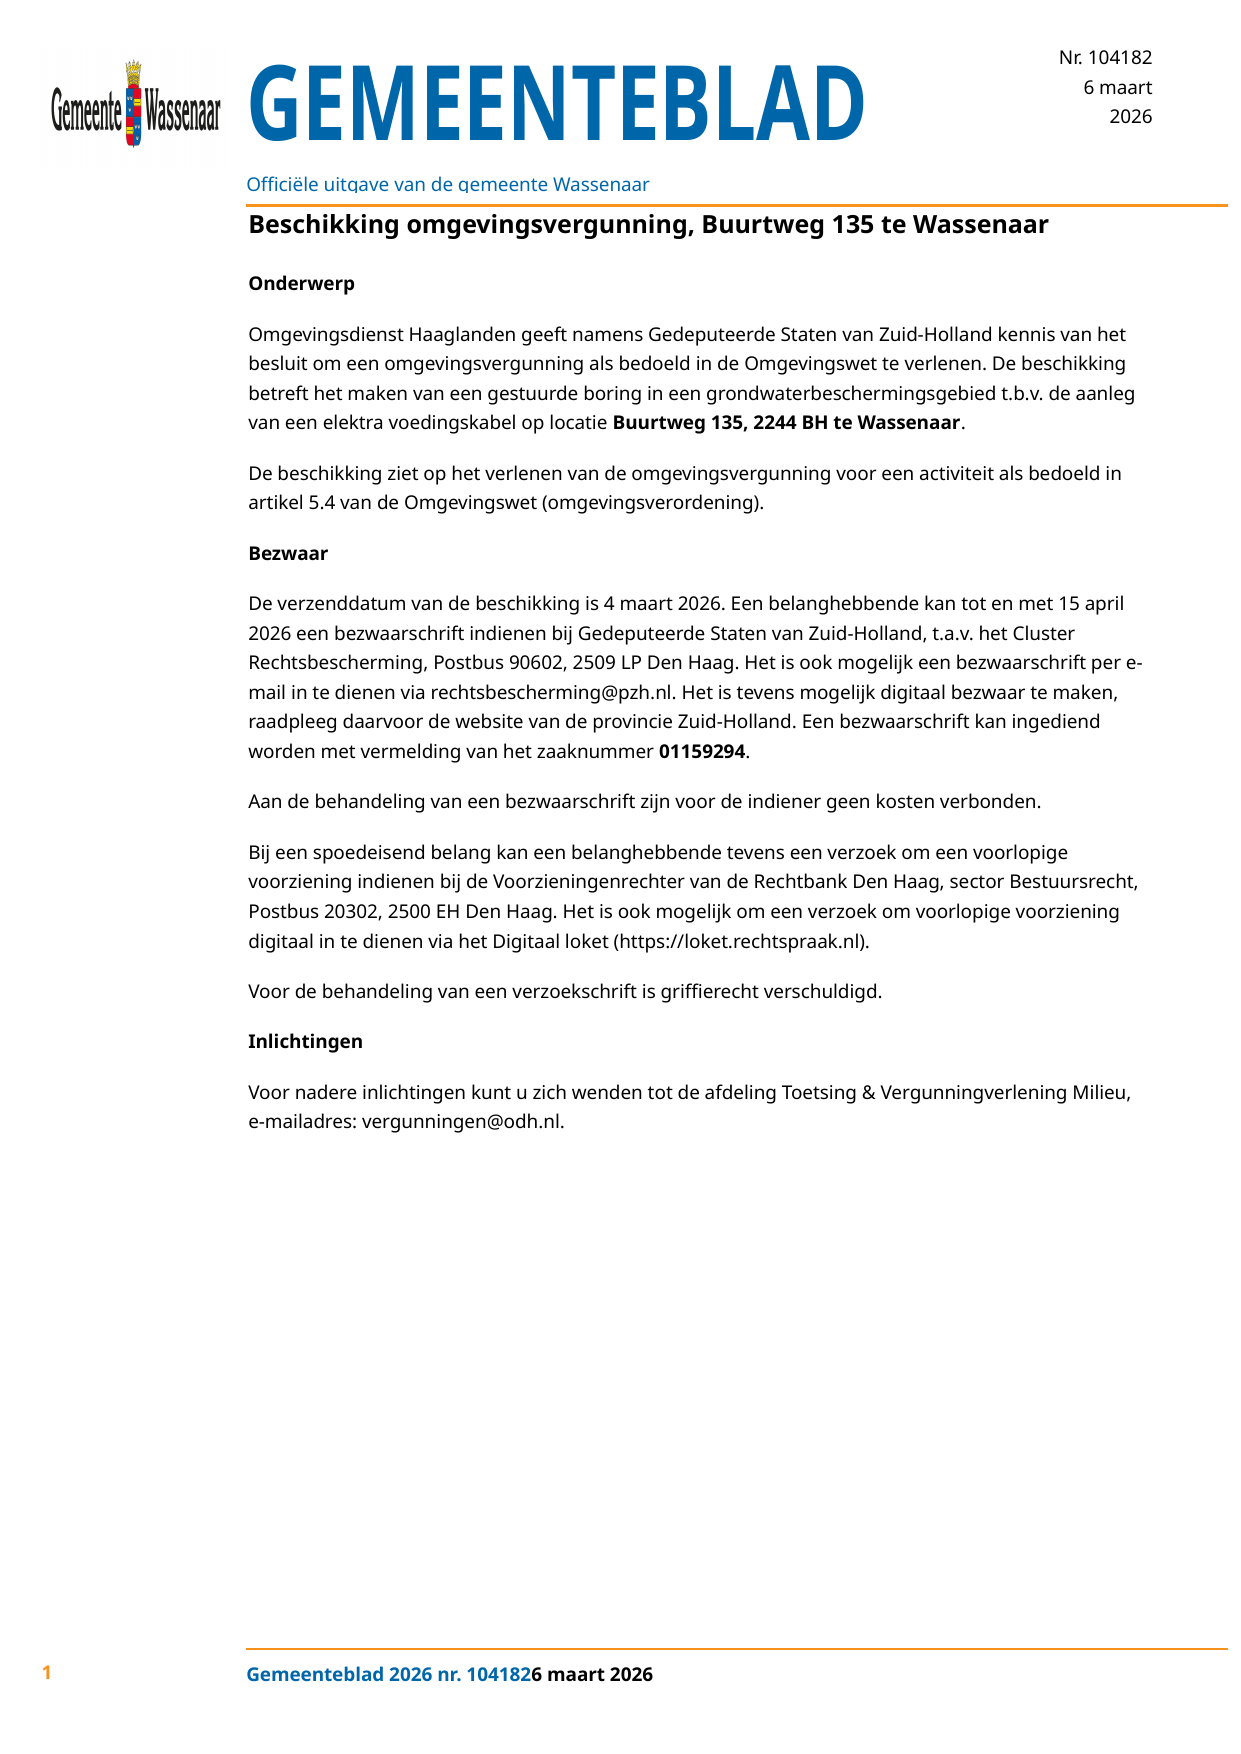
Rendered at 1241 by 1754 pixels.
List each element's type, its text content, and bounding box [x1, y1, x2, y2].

text De beschikking ziet op het verlenen van de omgevingsvergunning voor een activiteit als bedoeld in artikel 5.4 van de Omgevingswet (omgevingsverordening). [248, 460, 1152, 515]
text De verzenddatum van de beschikking is 4 maart 2026. Een belanghebbende kan tot en met 15 april 2026 een bezwaarschrift indienen bij Gedeputeerde Staten van Zuid-Holland, t.a.v. het Cluster Rechtsbescherming, Postbus 90602, 2509 LP Den Haag. Het is ook mogelijk een bezwaarschrift per e-mail in te dienen via rechtsbescherming@pzh.nl. Het is tevens mogelijk digitaal bezwaar te maken, raadpleeg daarvoor de website van de provincie Zuid-Holland. Een bezwaarschrift kan ingediend worden met vermelding van het zaaknummer 01159294. [248, 590, 1152, 764]
text Inlichtingen [248, 1029, 1152, 1054]
text Onderwerp [248, 270, 1152, 296]
text Beschikking omgevingsvergunning, Buurtweg 135 te Wassenaar [248, 207, 1152, 241]
text Omgevingsdienst Haaglanden geeft namens Gedeputeerde Staten van Zuid-Holland kennis van het besluit om een omgevingsvergunning als bedoeld in de Omgevingswet te verlenen. De beschikking betreft het maken van een gestuurde boring in een grondwaterbeschermingsgebied t.b.v. de aanleg van een elektra voedingskabel op locatie Buurtweg 135, 2244 BH te Wassenaar. [248, 321, 1152, 435]
text Voor nadere inlichtingen kunt u zich wenden tot de afdeling Toetsing & Vergunningverlening Milieu, e-mailadres: vergunningen@odh.nl. [248, 1079, 1152, 1134]
picture [41, 47, 231, 172]
text Bij een spoedeisend belang kan een belanghebbende tevens een verzoek om een voorlopige voorziening indienen bij de Voorzieningenrechter van de Rechtbank Den Haag, sector Bestuursrecht, Postbus 20302, 2500 EH Den Haag. Het is ook mogelijk om een verzoek om voorlopige voorziening digitaal in te dienen via het Digitaal loket (https://loket.rechtspraak.nl). [248, 839, 1152, 953]
text Voor de behandeling van een verzoekschrift is griffierecht verschuldigd. [248, 978, 1152, 1004]
text Aan de behandeling van een bezwaarschrift zijn voor de indiener geen kosten verbonden. [248, 789, 1152, 814]
text Bezwaar [248, 540, 1152, 566]
